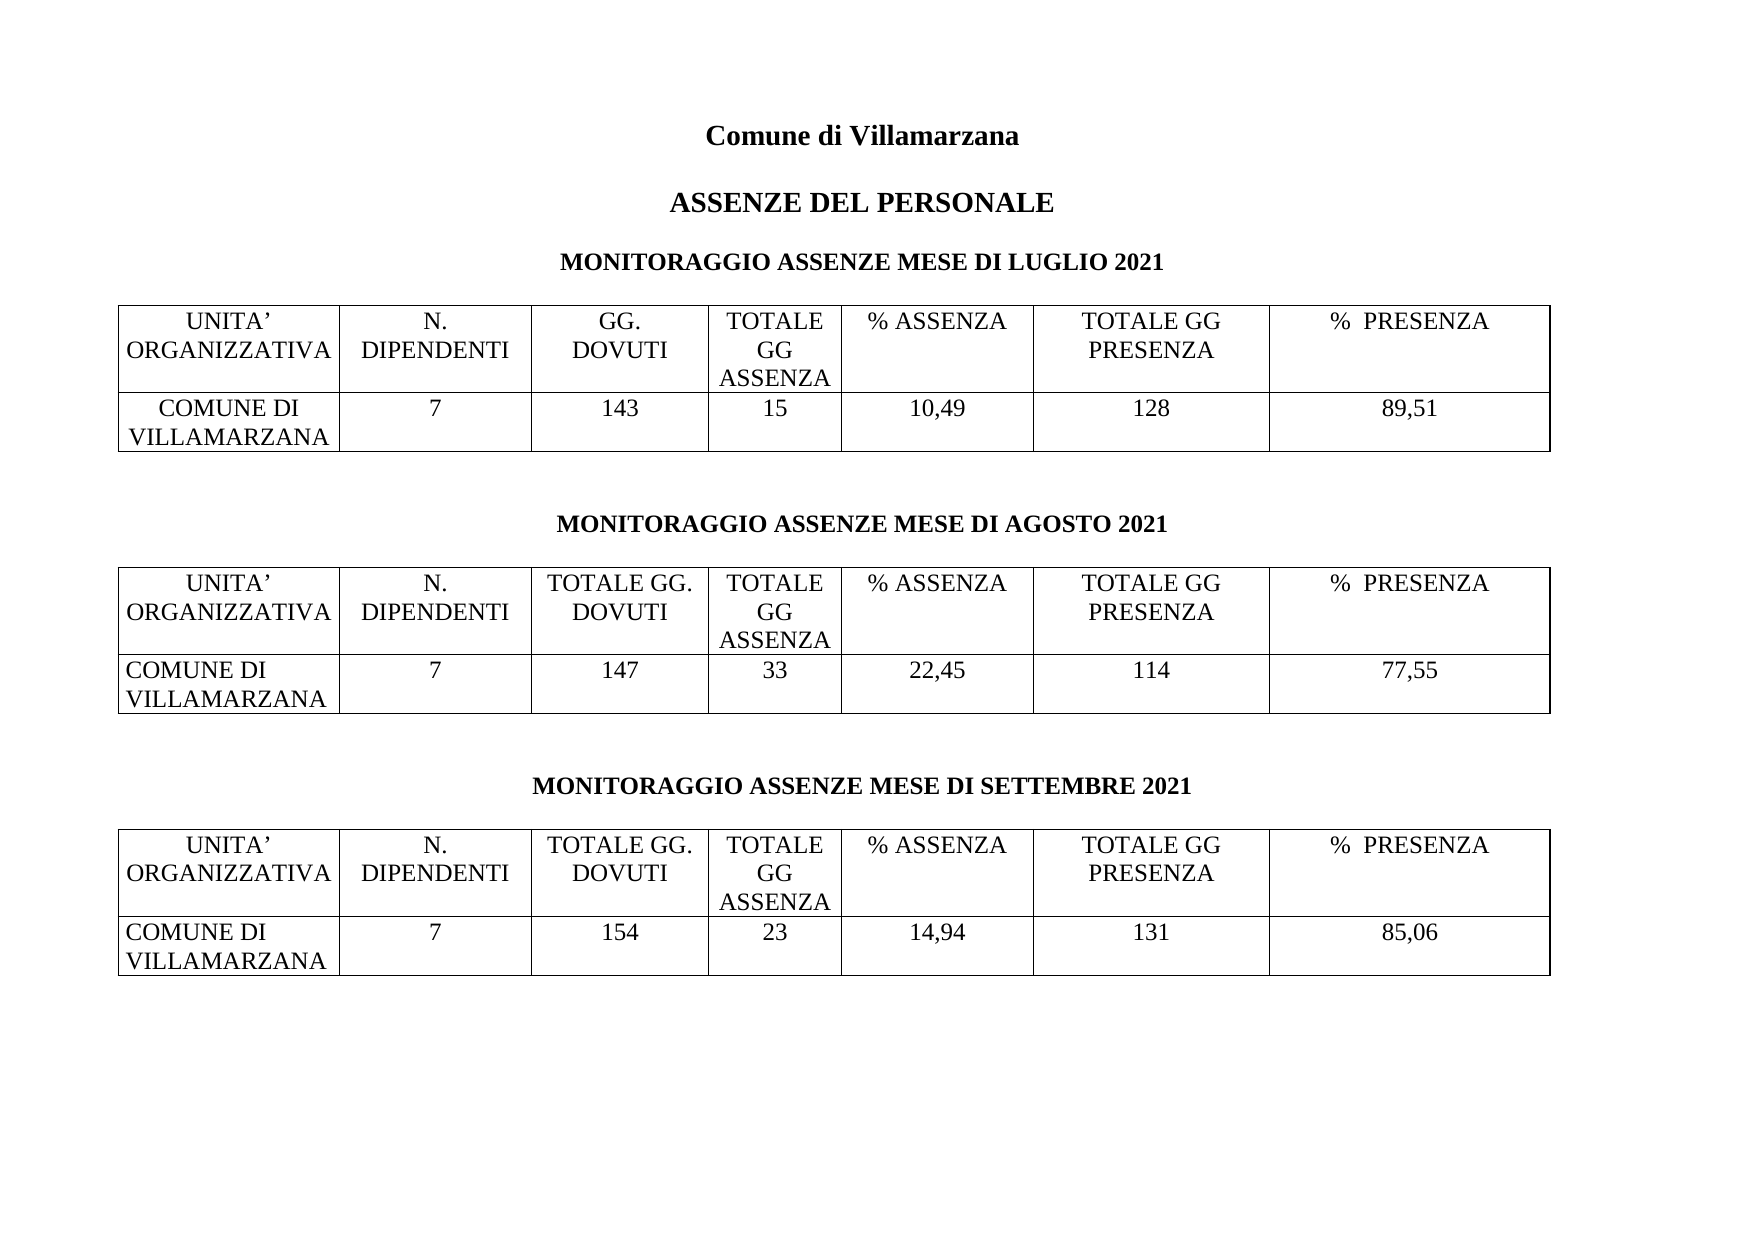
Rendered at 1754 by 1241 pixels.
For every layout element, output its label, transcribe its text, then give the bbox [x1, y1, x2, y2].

table_cell 131 [1034, 917, 1269, 974]
table_cell 7 [340, 655, 531, 713]
table_header % PRESENZA [1270, 568, 1549, 654]
table_cell 10,49 [842, 393, 1033, 451]
table_header % ASSENZA [842, 306, 1033, 392]
table_cell 85,06 [1270, 917, 1549, 974]
table_cell COMUNE DI VILLAMARZANA [119, 917, 339, 974]
table_header UNITA’ ORGANIZZATIVA [119, 568, 339, 654]
table_cell 128 [1034, 393, 1269, 451]
table_header TOTALE GG PRESENZA [1034, 306, 1269, 392]
table_header % PRESENZA [1270, 306, 1549, 392]
table_cell 143 [532, 393, 708, 451]
table_header TOTALE GG. DOVUTI [532, 830, 708, 916]
table_cell 15 [709, 393, 841, 451]
table_header TOTALE GG ASSENZA [709, 568, 841, 654]
table_header TOTALE GG PRESENZA [1034, 568, 1269, 654]
table_header % ASSENZA [842, 830, 1033, 916]
table_cell COMUNE DI VILLAMARZANA [119, 393, 339, 451]
table_cell 7 [340, 917, 531, 974]
table_header N. DIPENDENTI [340, 568, 531, 654]
table_cell 22,45 [842, 655, 1033, 713]
table_cell 147 [532, 655, 708, 713]
table_cell COMUNE DI VILLAMARZANA [119, 655, 339, 713]
table_header TOTALE GG. DOVUTI [532, 568, 708, 654]
table_cell 33 [709, 655, 841, 713]
table_header GG. DOVUTI [532, 306, 708, 392]
text ASSENZE DEL PERSONALE [118, 185, 1606, 219]
text MONITORAGGIO ASSENZE MESE DI AGOSTO 2021 [118, 509, 1606, 538]
table_header TOTALE GG ASSENZA [709, 306, 841, 392]
table_cell 114 [1034, 655, 1269, 713]
table_cell 7 [340, 393, 531, 451]
text MONITORAGGIO ASSENZE MESE DI LUGLIO 2021 [118, 247, 1606, 276]
table_header N. DIPENDENTI [340, 306, 531, 392]
table_cell 14,94 [842, 917, 1033, 974]
table_header % ASSENZA [842, 568, 1033, 654]
table_header UNITA’ ORGANIZZATIVA [119, 306, 339, 392]
table_header TOTALE GG ASSENZA [709, 830, 841, 916]
table_header TOTALE GG PRESENZA [1034, 830, 1269, 916]
table_header % PRESENZA [1270, 830, 1549, 916]
table_cell 89,51 [1270, 393, 1549, 451]
table_cell 154 [532, 917, 708, 974]
text MONITORAGGIO ASSENZE MESE DI SETTEMBRE 2021 [118, 771, 1606, 800]
table_header N. DIPENDENTI [340, 830, 531, 916]
table_cell 23 [709, 917, 841, 974]
table_header UNITA’ ORGANIZZATIVA [119, 830, 339, 916]
text Comune di Villamarzana [118, 118, 1606, 152]
table_cell 77,55 [1270, 655, 1549, 713]
